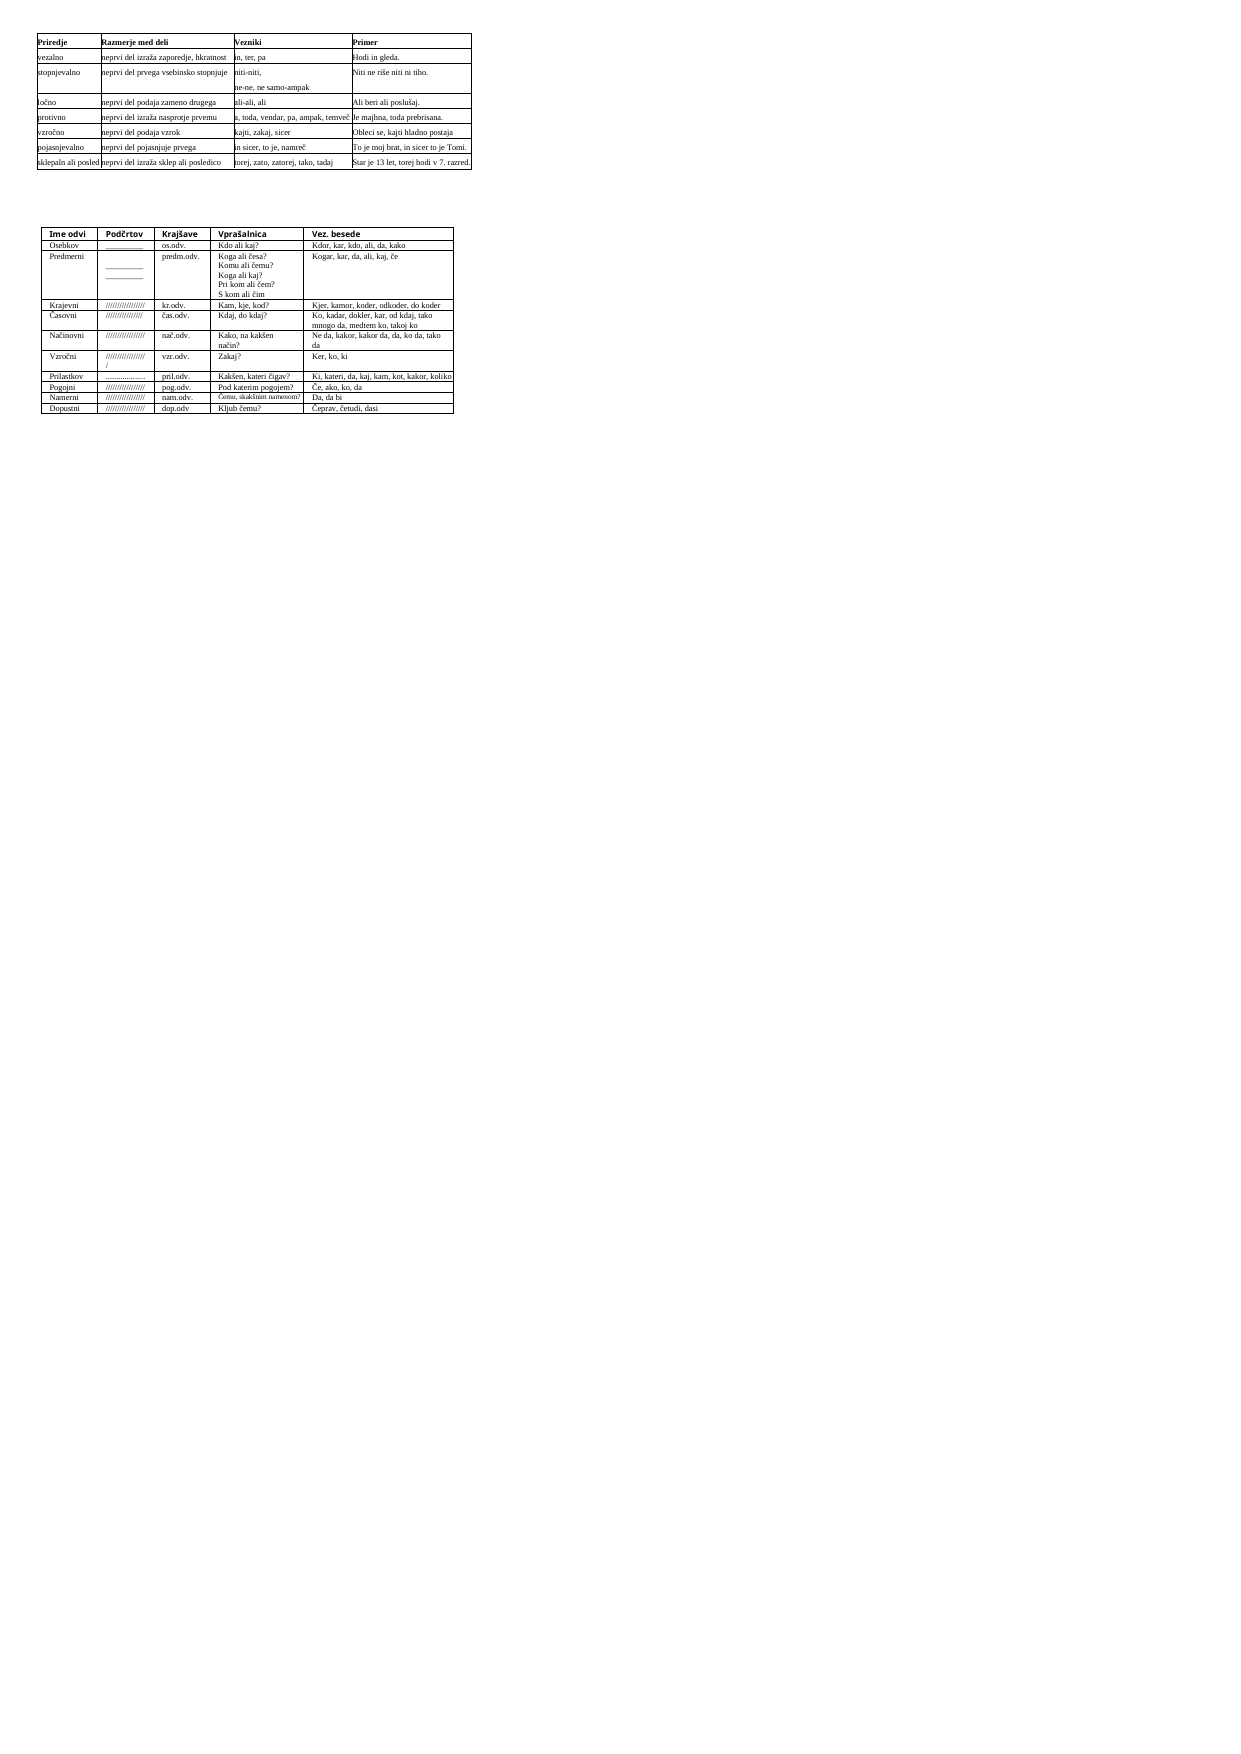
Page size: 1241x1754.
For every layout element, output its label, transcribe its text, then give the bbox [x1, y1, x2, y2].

table_cell Načinovni [42, 331, 97, 350]
table_cell Časovni [42, 311, 97, 330]
table_cell dop.odv [155, 404, 210, 413]
table_cell kajti, zakaj, sicer [235, 124, 352, 138]
table_cell Ali beri ali poslušaj. [353, 94, 471, 108]
table_cell ////////////////// [98, 351, 154, 371]
table_cell stopnjevalno [38, 64, 101, 93]
table_cell pog.odv. [155, 382, 210, 392]
table_cell Čeprav, četudi, dasi [304, 404, 453, 413]
table_cell nam.odv. [155, 393, 210, 402]
table_cell ///////////////// [98, 382, 154, 392]
table_header Razmerje med deli [102, 34, 234, 48]
table_cell Če, ako, ko, da [304, 382, 453, 392]
table_cell niti-niti, ne-ne, ne samo-ampak [235, 64, 352, 93]
table_header Vez. besede [304, 228, 453, 240]
table_cell Kdaj, do kdaj? [211, 311, 303, 330]
table_cell predm.odv. [155, 251, 210, 299]
table_cell Je majhna, toda prebrisana. [353, 109, 471, 123]
table_cell kr.odv. [155, 300, 210, 310]
table_cell nač.odv. [155, 331, 210, 350]
table_cell torej, zato, zatorej, tako, tadaj [235, 154, 352, 168]
table_cell Kam, kje, kod? [211, 300, 303, 310]
table_cell in, ter, pa [235, 49, 352, 63]
table_header Krajšave [155, 228, 210, 240]
table_cell Kdor, kar, kdo, ali, da, kako [304, 241, 453, 250]
table_cell Predmerni [42, 251, 97, 299]
table_cell Obleci se, kajti hladno postaja [353, 124, 471, 138]
table_cell _________ _________ [98, 251, 154, 299]
table_cell pojasnjevalno [38, 139, 101, 153]
table_cell neprvi del pojasnjuje prvega [102, 139, 234, 153]
table_cell Namerni [42, 393, 97, 402]
table_cell protivno [38, 109, 101, 123]
table_cell Koga ali česa? Komu ali čemu? Koga ali kaj? Pri kom ali čem? S kom ali čim [211, 251, 303, 299]
table_cell neprvi del podaja vzrok [102, 124, 234, 138]
table_header Podčrtov [98, 228, 154, 240]
table_cell ................... [98, 372, 154, 381]
table_cell Ker, ko, ki [304, 351, 453, 371]
table_cell Osebkov [42, 241, 97, 250]
table_cell Kogar, kar, da, ali, kaj, če [304, 251, 453, 299]
table_cell neprvi del prvega vsebinsko stopnjuje [102, 64, 234, 93]
table_header Ime odvi [42, 228, 97, 240]
table_cell Ne da, kakor, kakor da, da, ko da, tako da [304, 331, 453, 350]
table_header Priredje [38, 34, 101, 48]
table_cell in sicer, to je, namreč [235, 139, 352, 153]
table_cell Kakšen, kateri čigav? [211, 372, 303, 381]
table_cell Pogojni [42, 382, 97, 392]
table_cell To je moj brat, in sicer to je Tomi. [353, 139, 471, 153]
table_cell ///////////////// [98, 331, 154, 350]
table_cell Star je 13 let, torej hodi v 7. razred. [353, 154, 471, 168]
table_cell vzr.odv. [155, 351, 210, 371]
table_cell Kdo ali kaj? [211, 241, 303, 250]
table_cell neprvi del podaja zameno drugega [102, 94, 234, 108]
table_cell Niti ne riše niti ni tiho. [353, 64, 471, 93]
table_cell Da, da bi [304, 393, 453, 402]
table_cell ločno [38, 94, 101, 108]
table_cell Zakaj? [211, 351, 303, 371]
table_cell Krajevni [42, 300, 97, 310]
table_cell Pod katerim pogojem? [211, 382, 303, 392]
table_cell vzročno [38, 124, 101, 138]
table_cell neprvi del izraža nasprotje prvemu [102, 109, 234, 123]
table_cell Kjer, kamor, koder, odkoder, do koder [304, 300, 453, 310]
table_header Primer [353, 34, 471, 48]
table_cell sklepaln ali posled [38, 154, 101, 168]
table_cell Vzročni [42, 351, 97, 371]
table_cell Prilastkov [42, 372, 97, 381]
table_cell os.odv. [155, 241, 210, 250]
table_cell pril.odv. [155, 372, 210, 381]
table_cell neprvi del izraža sklep ali posledico [102, 154, 234, 168]
table_header Vezniki [235, 34, 352, 48]
table_cell Kako, na kakšen način? [211, 331, 303, 350]
table_cell ///////////////// [98, 300, 154, 310]
table_cell Ko, kadar, dokler, kar, od kdaj, tako mnogo da, medtem ko, takoj ko [304, 311, 453, 330]
table_cell ///////////////// [98, 393, 154, 402]
table_cell Ki, kateri, da, kaj, kam, kot, kakor, koliko [304, 372, 453, 381]
table_cell a, toda, vendar, pa, ampak, temveč [235, 109, 352, 123]
table_header Vprašalnica [211, 228, 303, 240]
table_cell _________ [98, 241, 154, 250]
table_cell Hodi in gleda. [353, 49, 471, 63]
table_cell //////////////// [98, 311, 154, 330]
table_cell ///////////////// [98, 404, 154, 413]
table_cell čas.odv. [155, 311, 210, 330]
table_cell Čemu, skakšnim namenom? [211, 393, 303, 402]
table_cell neprvi del izraža zaporedje, hkratnost [102, 49, 234, 63]
table_cell vezalno [38, 49, 101, 63]
table_cell Dopustni [42, 404, 97, 413]
table_cell Kljub čemu? [211, 404, 303, 413]
table_cell ali-ali, ali [235, 94, 352, 108]
